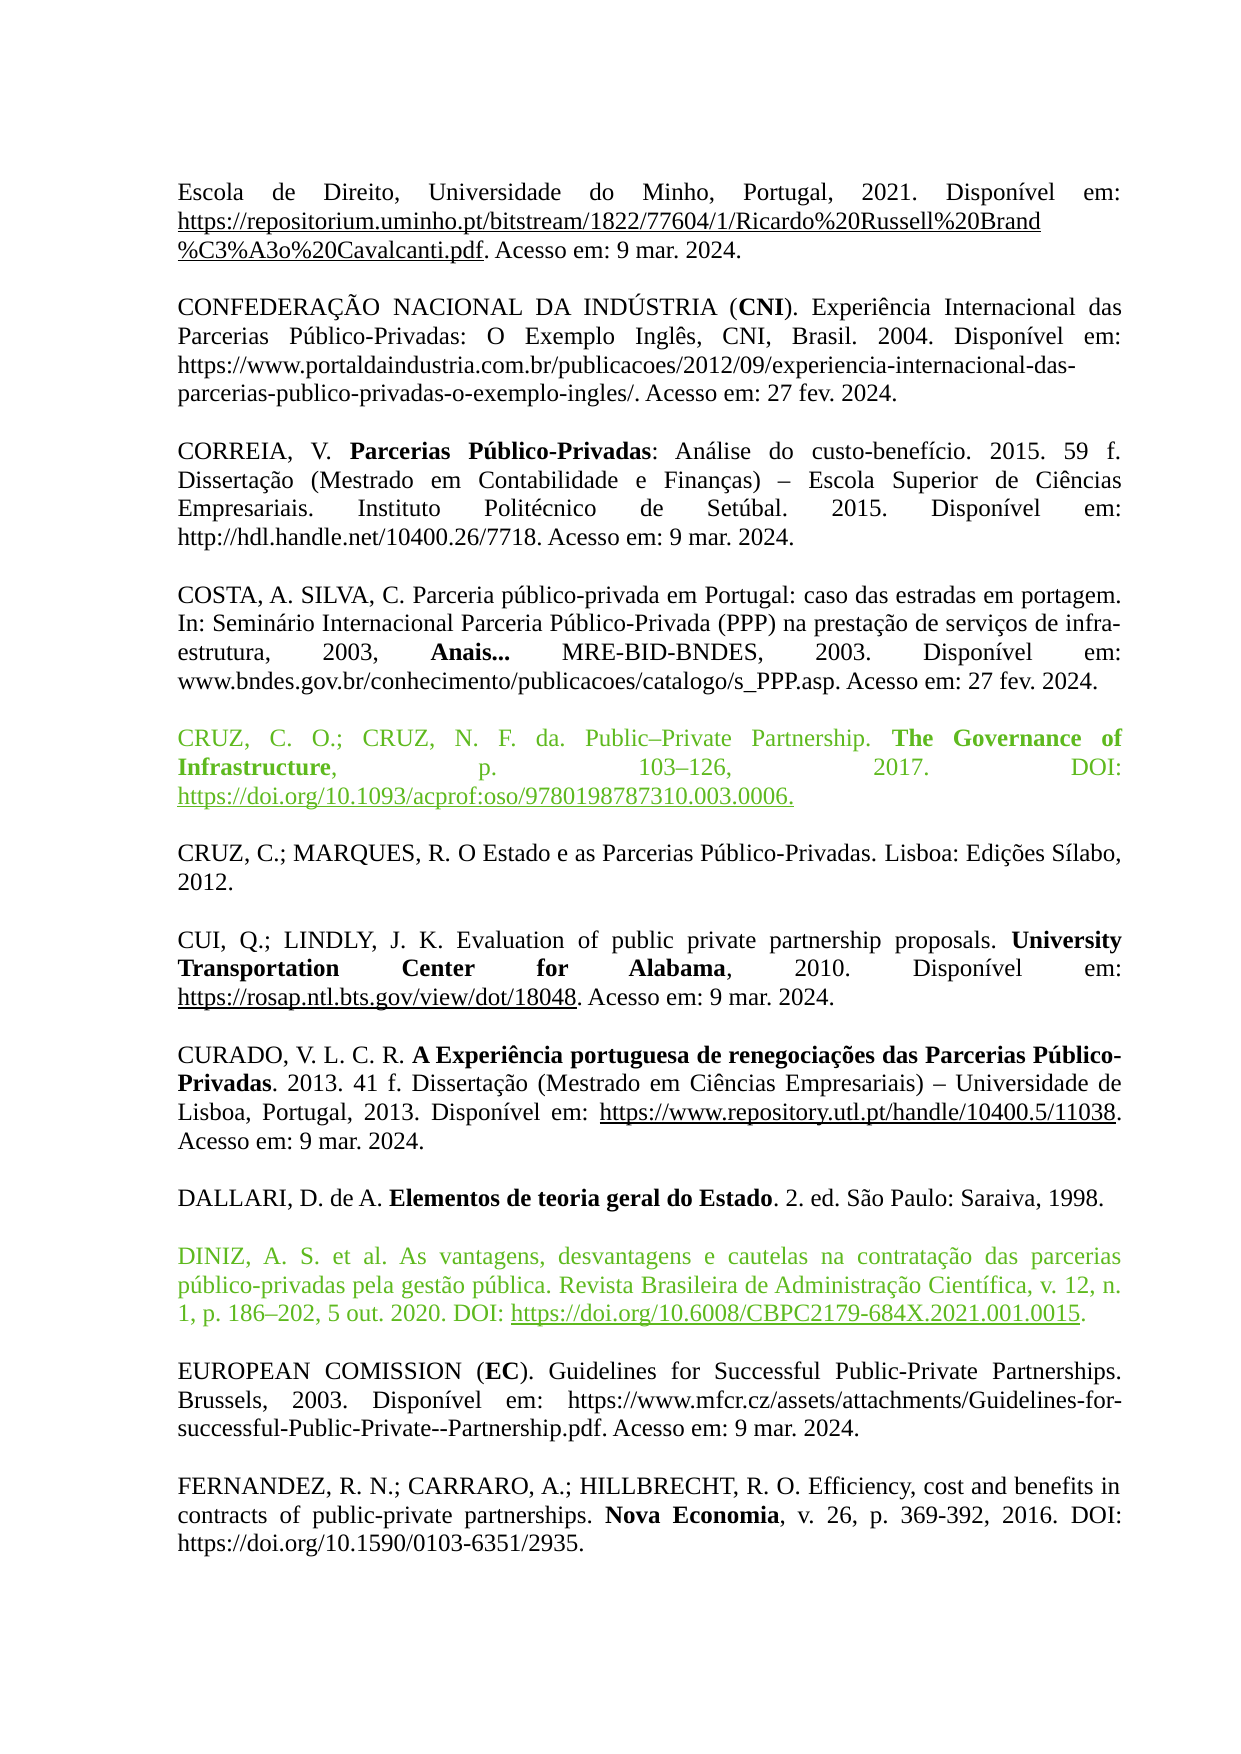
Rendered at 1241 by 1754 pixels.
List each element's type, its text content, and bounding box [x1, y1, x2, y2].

text COSTA, A. SILVA, C. Parceria público-privada em Portugal: caso das estradas em portagem. In: Seminário Internacional Parceria Público-Privada (PPP) na prestação de serviços de infra-estrutura, 2003, Anais... MRE-BID-BNDES, 2003. Disponível em: www.bndes.gov.br/conhecimento/publicacoes/catalogo/s_PPP.asp. Acesso em: 27 fev. 2024. [177, 580, 1122, 695]
text CRUZ, C. O.; CRUZ, N. F. da. Public–Private Partnership. The Governance of Infrastructure, p. 103–126, 2017. DOI: https://doi.org/10.1093/acprof:oso/9780198787310.003.0006. [177, 723, 1122, 810]
text DALLARI, D. de A. Elementos de teoria geral do Estado. 2. ed. São Paulo: Saraiva, 1998. [177, 1183, 1122, 1212]
text DINIZ, A. S. et al. As vantagens, desvantagens e cautelas na contratação das parcerias público-privadas pela gestão pública. Revista Brasileira de Administração Científica, v. 12, n. 1, p. 186–202, 5 out. 2020. DOI: https://doi.org/10.6008/CBPC2179-684X.2021.001.0015. [177, 1241, 1122, 1327]
text CUI, Q.; LINDLY, J. K. Evaluation of public private partnership proposals. University Transportation Center for Alabama, 2010. Disponível em: https://rosap.ntl.bts.gov/view/dot/18048. Acesso em: 9 mar. 2024. [177, 925, 1122, 1011]
text CORREIA, V. Parcerias Público-Privadas: Análise do custo-benefício. 2015. 59 f. Dissertação (Mestrado em Contabilidade e Finanças) – Escola Superior de Ciências Empresariais. Instituto Politécnico de Setúbal. 2015. Disponível em: http://hdl.handle.net/10400.26/7718. Acesso em: 9 mar. 2024. [177, 436, 1122, 551]
text CONFEDERAÇÃO NACIONAL DA INDÚSTRIA (CNI). Experiência Internacional das Parcerias Público-Privadas: O Exemplo Inglês, CNI, Brasil. 2004. Disponível em: https://www.portaldaindustria.com.br/publicacoes/2012/09/experiencia-internacional-das-parcerias-publico-privadas-o-exemplo-ingles/. Acesso em: 27 fev. 2024. [177, 292, 1122, 407]
text FERNANDEZ, R. N.; CARRARO, A.; HILLBRECHT, R. O. Efficiency, cost and benefits in contracts of public-private partnerships. Nova Economia, v. 26, p. 369-392, 2016. DOI: https://doi.org/10.1590/0103-6351/2935. [177, 1471, 1122, 1557]
text CURADO, V. L. C. R. A Experiência portuguesa de renegociações das Parcerias Público-Privadas. 2013. 41 f. Dissertação (Mestrado em Ciências Empresariais) – Universidade de Lisboa, Portugal, 2013. Disponível em: https://www.repository.utl.pt/handle/10400.5/11038. Acesso em: 9 mar. 2024. [177, 1040, 1122, 1155]
text CRUZ, C.; MARQUES, R. O Estado e as Parcerias Público-Privadas. Lisboa: Edições Sílabo, 2012. [177, 838, 1122, 896]
text Escola de Direito, Universidade do Minho, Portugal, 2021. Disponível em: https://repositorium.uminho.pt/bitstream/1822/77604/1/Ricardo%20Russell%20Brand%C3%A3o%20Cavalcanti.pdf. Acesso em: 9 mar. 2024. [177, 177, 1122, 263]
text EUROPEAN COMISSION (EC). Guidelines for Successful Public-Private Partnerships. Brussels, 2003. Disponível em: https://www.mfcr.cz/assets/attachments/Guidelines-for-successful-Public-Private--Partnership.pdf. Acesso em: 9 mar. 2024. [177, 1356, 1122, 1442]
